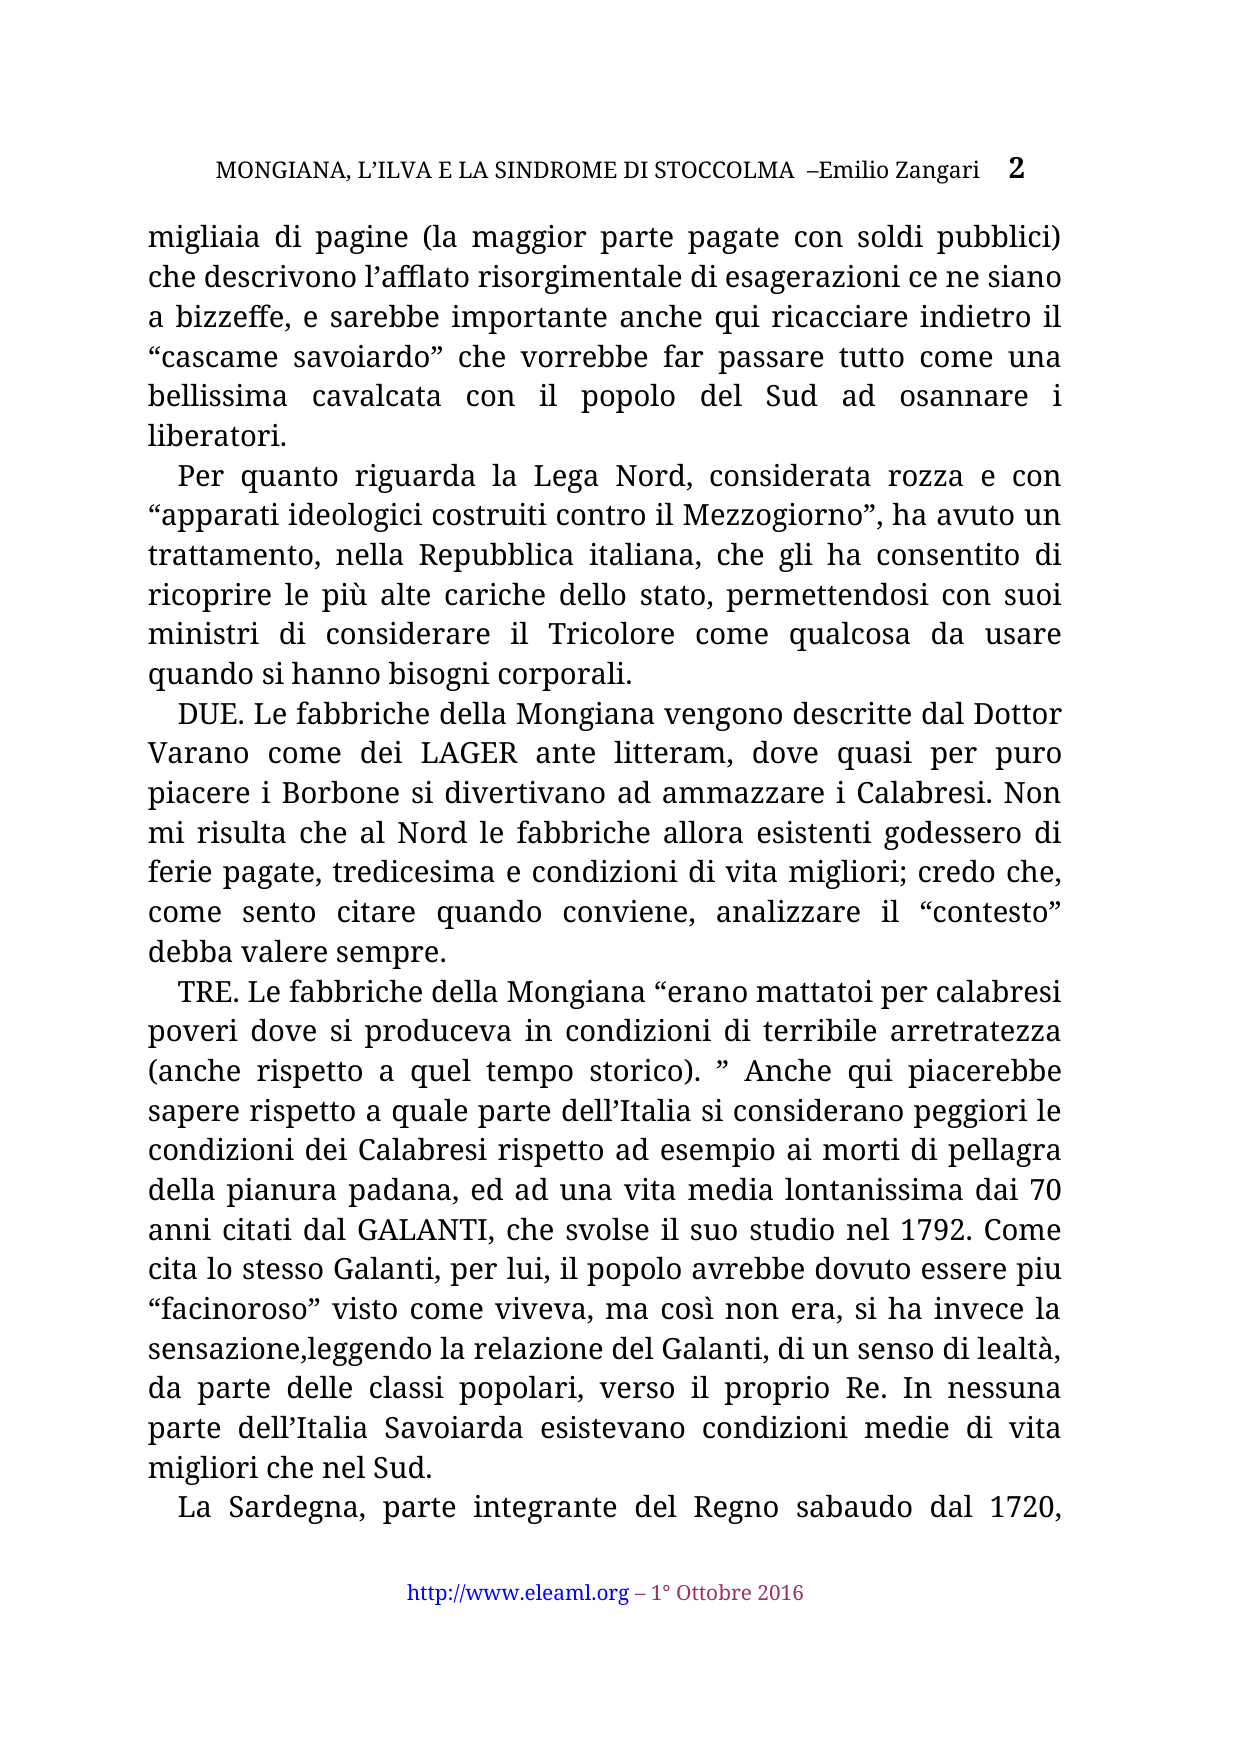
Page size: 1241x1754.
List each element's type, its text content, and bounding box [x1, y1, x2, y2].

text migliaia di pagine (la maggior parte pagate con soldi pubblici) che descrivono l’afflato risorgimentale di esagerazioni ce ne siano a bizzeffe, e sarebbe importante anche qui ricacciare indietro il “cascame savoiardo” che vorrebbe far passare tutto come una bellissima cavalcata con il popolo del Sud ad osannare i liberatori. [148, 217, 1063, 455]
text TRE. Le fabbriche della Mongiana “erano mattatoi per calabresi poveri dove si produceva in condizioni di terribile arretratezza (anche rispetto a quel tempo storico). ” Anche qui piacerebbe sapere rispetto a quale parte dell’Italia si considerano peggiori le condizioni dei Calabresi rispetto ad esempio ai morti di pellagra della pianura padana, ed ad una vita media lontanissima dai 70 anni citati dal GALANTI, che svolse il suo studio nel 1792. Come cita lo stesso Galanti, per lui, il popolo avrebbe dovuto essere piu “facinoroso” visto come viveva, ma così non era, si ha invece la sensazione,leggendo la relazione del Galanti, di un senso di lealtà, da parte delle classi popolari, verso il proprio Re. In nessuna parte dell’Italia Savoiarda esistevano condizioni medie di vita migliori che nel Sud. [148, 971, 1063, 1487]
text DUE. Le fabbriche della Mongiana vengono descritte dal Dottor Varano come dei LAGER ante litteram, dove quasi per puro piacere i Borbone si divertivano ad ammazzare i Calabresi. Non mi risulta che al Nord le fabbriche allora esistenti godessero di ferie pagate, tredicesima e condizioni di vita migliori; credo che, come sento citare quando conviene, analizzare il “contesto” debba valere sempre. [148, 693, 1063, 971]
text La Sardegna, parte integrante del Regno sabaudo dal 1720, [148, 1487, 1063, 1526]
text Per quanto riguarda la Lega Nord, considerata rozza e con “apparati ideologici costruiti contro il Mezzogiorno”, ha avuto un trattamento, nella Repubblica italiana, che gli ha consentito di ricoprire le più alte cariche dello stato, permettendosi con suoi ministri di considerare il Tricolore come qualcosa da usare quando si hanno bisogni corporali. [148, 455, 1063, 693]
